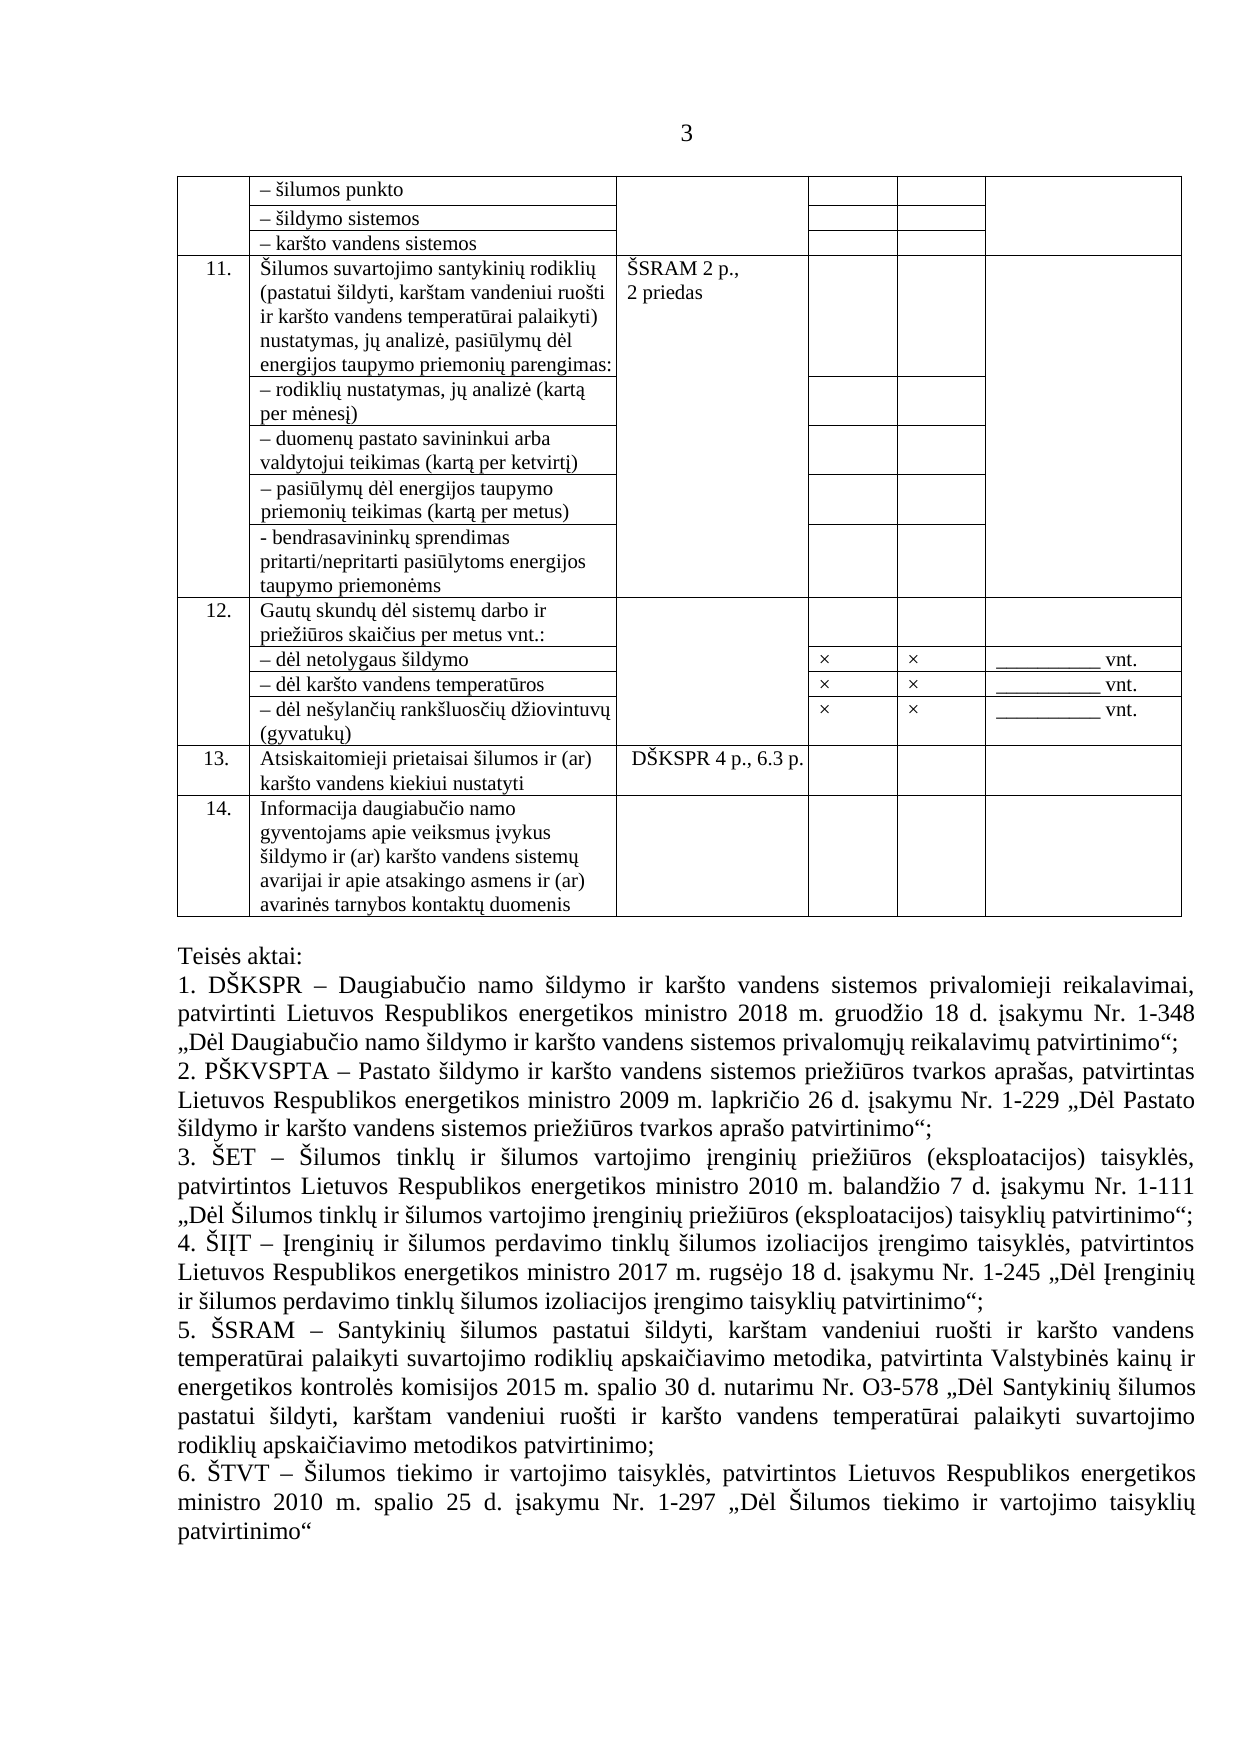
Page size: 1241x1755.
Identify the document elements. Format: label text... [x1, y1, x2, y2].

table_cell × [809, 647, 897, 671]
table_cell – rodiklių nustatymas, jų analizė (kartą per mėnesį) [250, 377, 616, 425]
table_cell – duomenų pastato savininkui arba valdytojui teikimas (kartą per ketvirtį) [250, 426, 616, 474]
table_cell ŠSRAM 2 p., 2 priedas [617, 256, 808, 597]
table_cell × [809, 697, 897, 745]
table_cell [809, 256, 897, 376]
table_cell × [898, 697, 985, 745]
table_cell [898, 475, 985, 523]
table_cell [809, 377, 897, 425]
table_cell [617, 796, 808, 916]
table_cell __________ vnt. [986, 672, 1181, 696]
table_cell 12. [178, 598, 249, 745]
table_cell [986, 177, 1181, 255]
table_cell [809, 231, 897, 255]
table_cell [809, 796, 897, 916]
table_cell [898, 746, 985, 794]
text 2. PŠKVSPTA – Pastato šildymo ir karšto vandens sistemos priežiūros tvarkos aprašas, patvirtintas Lietuvos Respublikos energetikos ministro 2009 m. lapkričio 26 d. įsakymu Nr. 1-229 „Dėl Pastato šildymo ir karšto vandens sistemos priežiūros tvarkos aprašo patvirtinimo“; [177, 1056, 1196, 1142]
table_cell Šilumos suvartojimo santykinių rodiklių (pastatui šildyti, karštam vandeniui ruošti ir karšto vandens temperatūrai palaikyti) nustatymas, jų analizė, pasiūlymų dėl energijos taupymo priemonių parengimas: [250, 256, 616, 376]
text Teisės aktai: [177, 941, 1196, 970]
table_cell 14. [178, 796, 249, 916]
table_cell Atsiskaitomieji prietaisai šilumos ir (ar) karšto vandens kiekiui nustatyti [250, 746, 616, 794]
table_cell [898, 206, 985, 229]
table_cell [617, 177, 808, 255]
text 3. ŠET – Šilumos tinklų ir šilumos vartojimo įrenginių priežiūros (eksploatacijos) taisyklės, patvirtintos Lietuvos Respublikos energetikos ministro 2010 m. balandžio 7 d. įsakymu Nr. 1-111 „Dėl šilumos tinklų ir šilumos vartojimo įrenginių priežiūros (eksploatacijos) taisyklių patvirtinimo“; [177, 1142, 1196, 1228]
table_cell [898, 426, 985, 474]
table_cell [986, 746, 1181, 794]
table_cell – šilumos punkto [250, 177, 616, 204]
table_cell – pasiūlymų dėl energijos taupymo priemonių teikimas (kartą per metus) [250, 475, 616, 523]
table_cell [617, 598, 808, 745]
table_cell – karšto vandens sistemos [250, 231, 616, 255]
table_cell × [809, 672, 897, 696]
table_cell [898, 377, 985, 425]
table_cell __________ vnt. [986, 697, 1181, 745]
text 6. ŠTVT – Šilumos tiekimo ir vartojimo taisyklės, patvirtintos Lietuvos Respublikos energetikos ministro 2010 m. spalio 25 d. įsakymu Nr. 1-297 „Dėl Šilumos tiekimo ir vartojimo taisyklių patvirtinimo“ [177, 1458, 1196, 1545]
table_cell Gautų skundų dėl sistemų darbo ir priežiūros skaičius per metus vnt.: [250, 598, 616, 646]
table_cell __________ vnt. [986, 647, 1181, 671]
table_cell [178, 177, 249, 255]
table_cell [986, 796, 1181, 916]
table_cell × [898, 647, 985, 671]
table_cell [898, 796, 985, 916]
table_cell [986, 256, 1181, 597]
table_cell [898, 525, 985, 597]
table_cell [809, 206, 897, 229]
table_cell – dėl netolygaus šildymo [250, 647, 616, 671]
table_cell [809, 177, 897, 204]
table_cell [809, 525, 897, 597]
table_cell 13. [178, 746, 249, 794]
text 4. ŠIĮT – Įrenginių ir šilumos perdavimo tinklų šilumos izoliacijos įrengimo taisyklės, patvirtintos Lietuvos Respublikos energetikos ministro 2017 m. rugsėjo 18 d. įsakymu Nr. 1-245 „Dėl Įrenginių ir šilumos perdavimo tinklų šilumos izoliacijos įrengimo taisyklių patvirtinimo“; [177, 1228, 1196, 1315]
table_cell 11. [178, 256, 249, 597]
table_cell – šildymo sistemos [250, 206, 616, 229]
table_cell [809, 475, 897, 523]
table_cell [898, 231, 985, 255]
table_cell - bendrasavininkų sprendimas pritarti/nepritarti pasiūlytoms energijos taupymo priemonėms [250, 525, 616, 597]
table_cell [898, 177, 985, 204]
table_cell [809, 426, 897, 474]
table_cell [898, 256, 985, 376]
table_cell × [898, 672, 985, 696]
text 1. DŠKSPR – Daugiabučio namo šildymo ir karšto vandens sistemos privalomieji reikalavimai, patvirtinti Lietuvos Respublikos energetikos ministro 2018 m. gruodžio 18 d. įsakymu Nr. 1-348 „Dėl Daugiabučio namo šildymo ir karšto vandens sistemos privalomųjų reikalavimų patvirtinimo“; [177, 970, 1196, 1056]
table_cell [898, 598, 985, 646]
table_cell – dėl karšto vandens temperatūros [250, 672, 616, 696]
table_cell [809, 746, 897, 794]
table_cell – dėl nešylančių rankšluosčių džiovintuvų (gyvatukų) [250, 697, 616, 745]
text 5. ŠSRAM – Santykinių šilumos pastatui šildyti, karštam vandeniui ruošti ir karšto vandens temperatūrai palaikyti suvartojimo rodiklių apskaičiavimo metodika, patvirtinta Valstybinės kainų ir energetikos kontrolės komisijos 2015 m. spalio 30 d. nutarimu Nr. O3-578 „Dėl Santykinių šilumos pastatui šildyti, karštam vandeniui ruošti ir karšto vandens temperatūrai palaikyti suvartojimo rodiklių apskaičiavimo metodikos patvirtinimo; [177, 1315, 1196, 1458]
table_cell DŠKSPR 4 p., 6.3 p. [617, 746, 808, 794]
table_cell [809, 598, 897, 646]
table_cell Informacija daugiabučio namo gyventojams apie veiksmus įvykus šildymo ir (ar) karšto vandens sistemų avarijai ir apie atsakingo asmens ir (ar) avarinės tarnybos kontaktų duomenis [250, 796, 616, 916]
table_cell [986, 598, 1181, 646]
